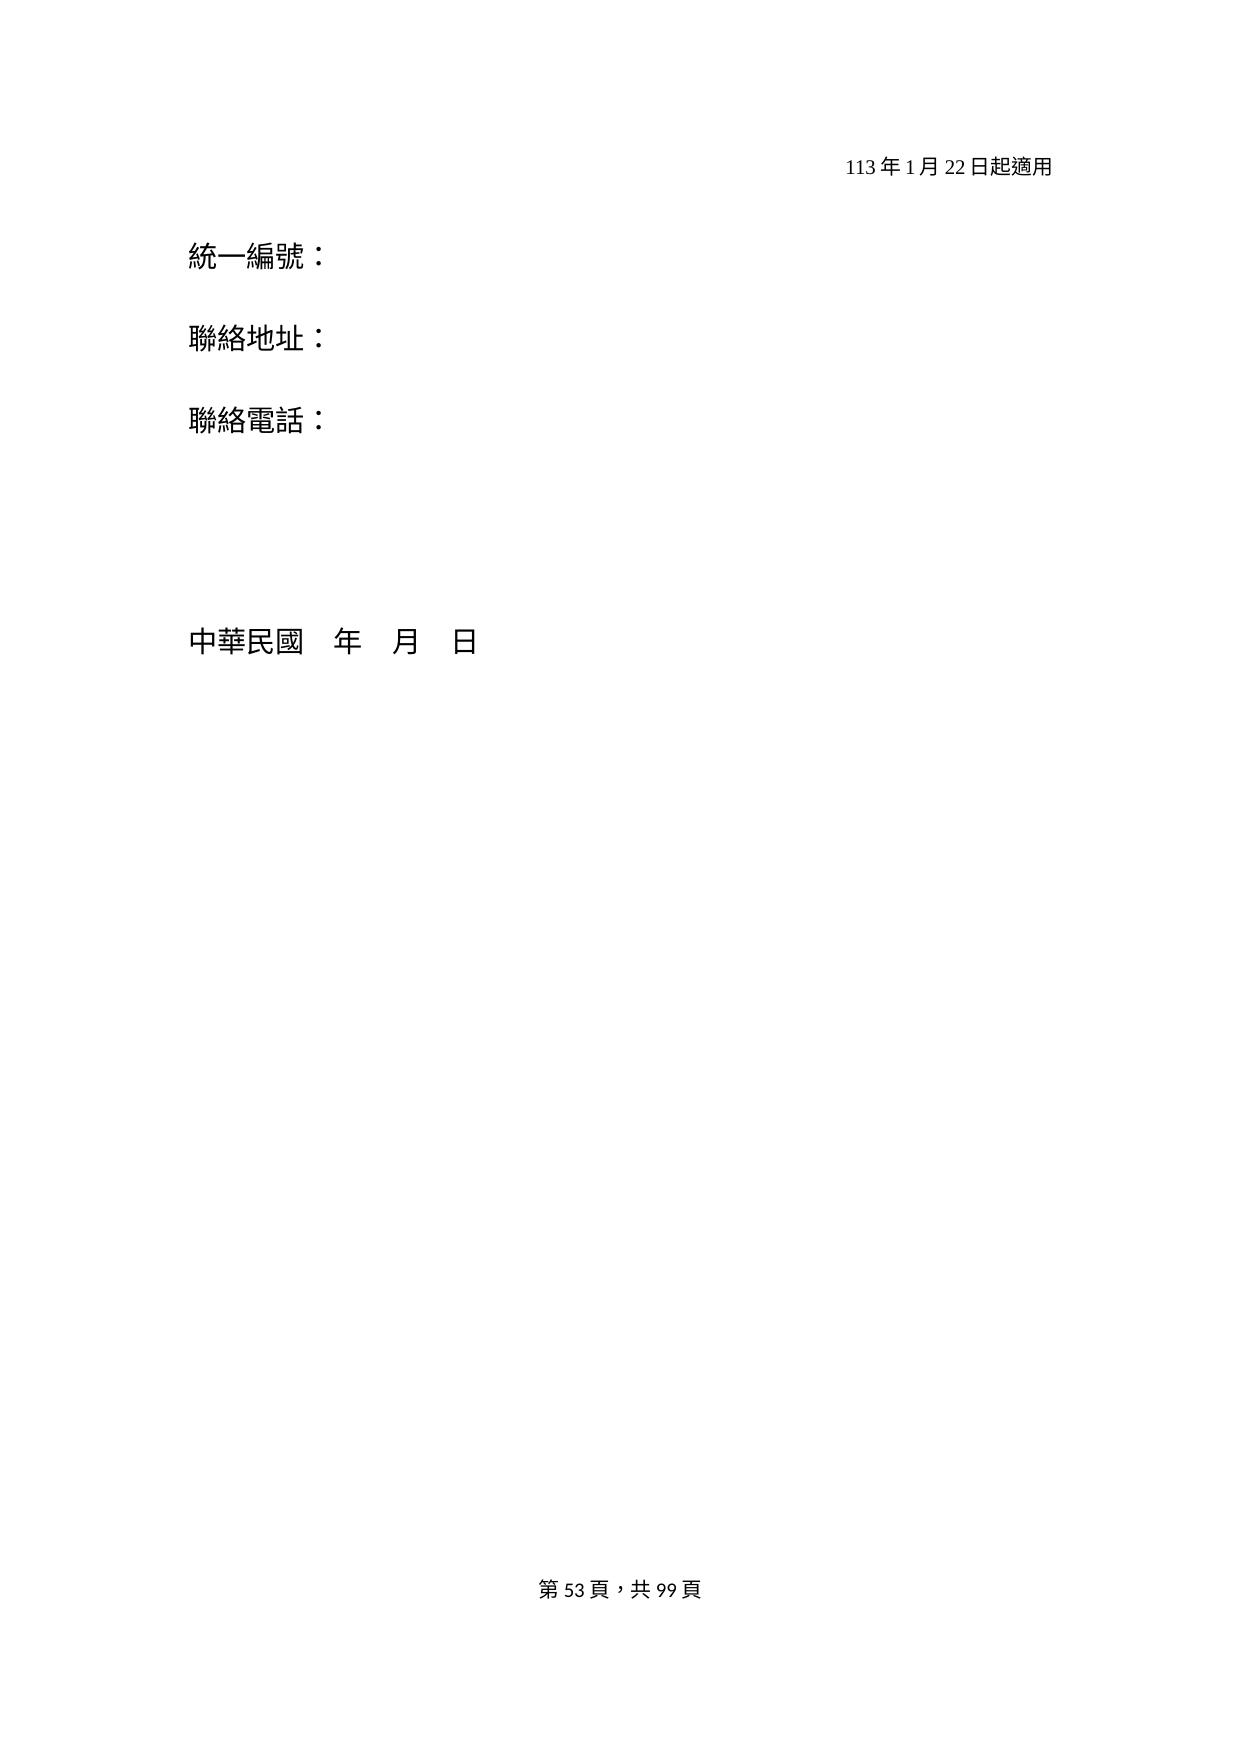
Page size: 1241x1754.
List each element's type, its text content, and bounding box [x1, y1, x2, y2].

text 中華民國 年 月 日 [188, 618, 1052, 660]
text 統一編號： [188, 233, 1027, 276]
text 聯絡電話： [188, 398, 1027, 440]
text 聯絡地址： [188, 316, 1027, 358]
